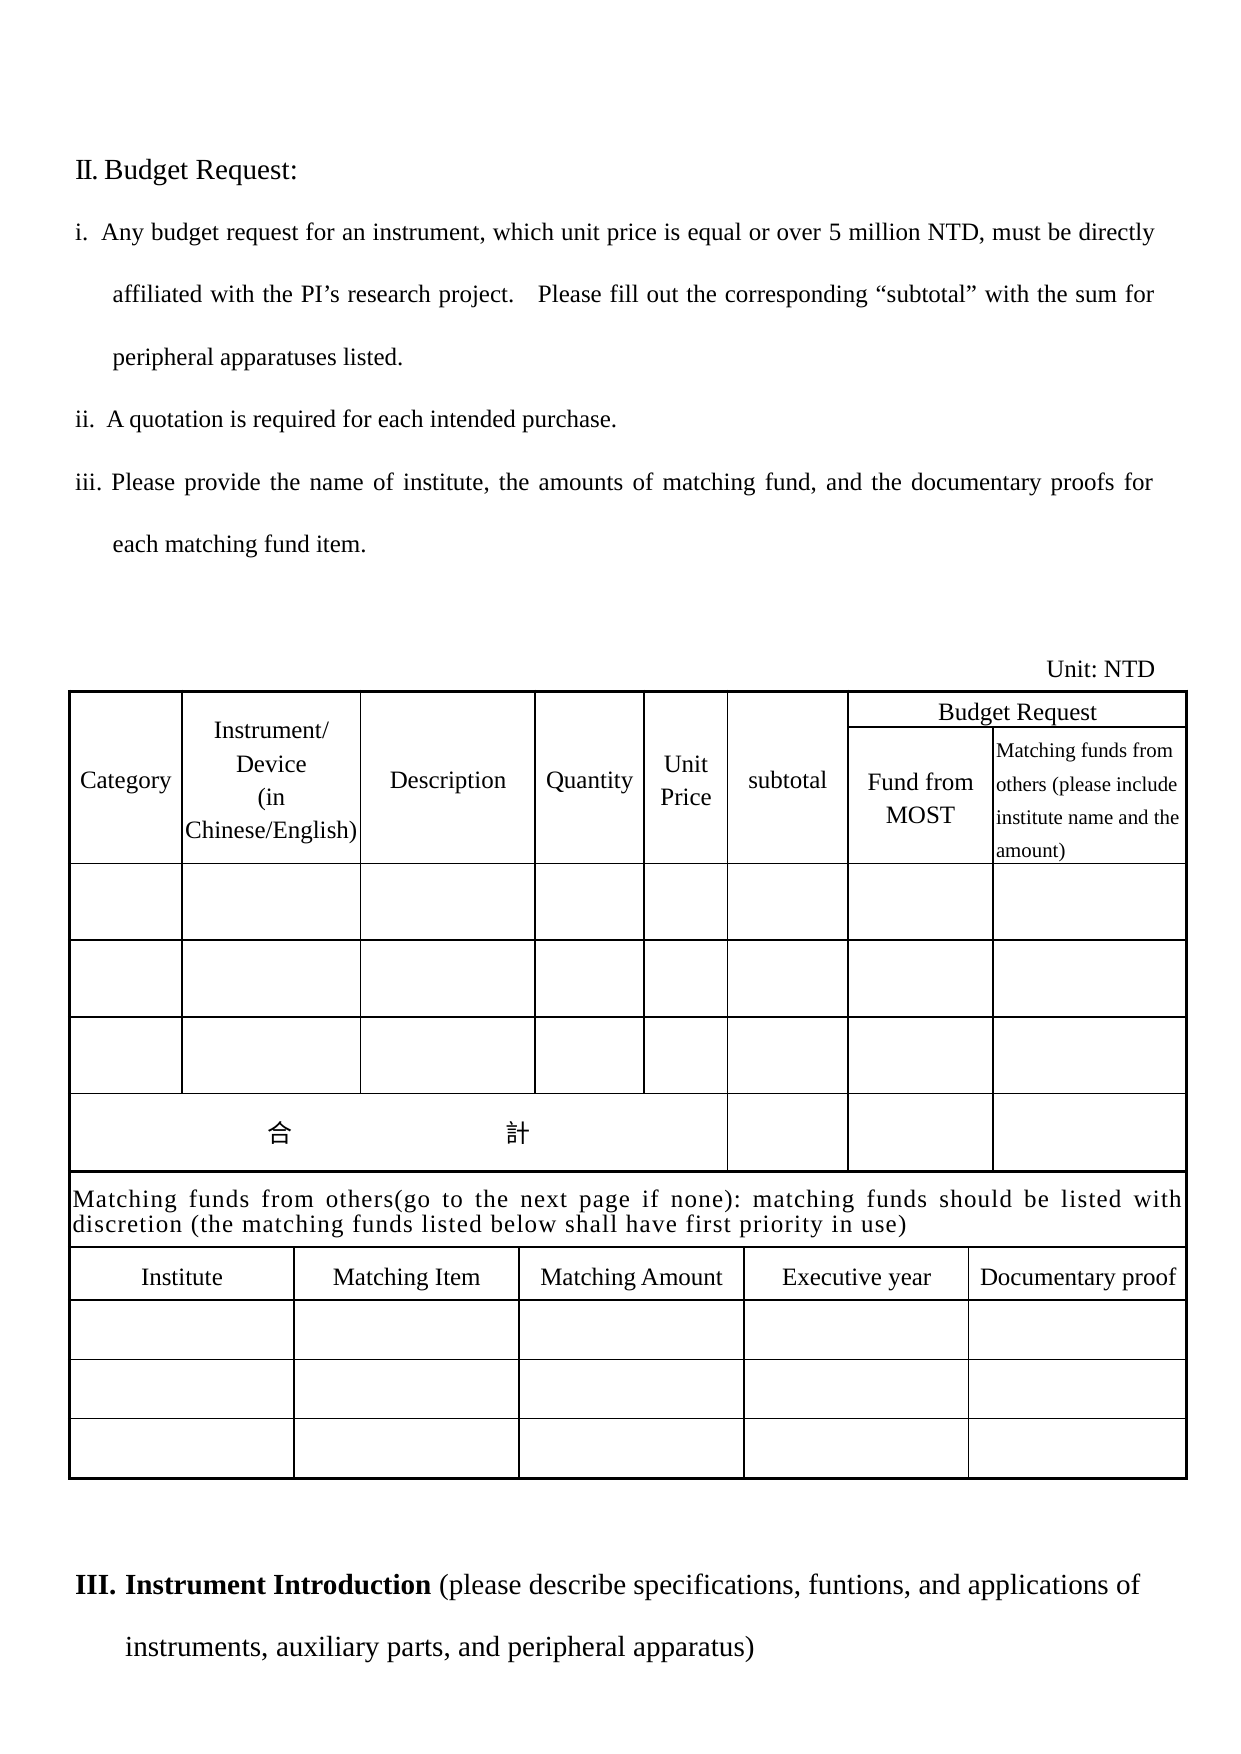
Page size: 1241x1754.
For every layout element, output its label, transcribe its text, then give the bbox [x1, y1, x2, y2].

table_header Budget Request [849, 693, 1185, 726]
table_header Instrument/ Device (in Chinese/English) [183, 693, 360, 862]
table_cell [295, 1360, 518, 1417]
table_cell 合 計 [71, 1094, 727, 1169]
table_cell Matching Amount [520, 1248, 743, 1299]
text iii. Please provide the name of institute, the amounts of matching fund, and the documentary proofs for each matching fund item. [75, 439, 1155, 564]
table_cell [728, 941, 847, 1016]
table_cell Documentary proof [969, 1248, 1185, 1299]
table_cell [969, 1360, 1185, 1417]
table_header Description [361, 693, 534, 862]
table_cell [183, 941, 360, 1016]
table_cell [849, 1018, 992, 1093]
table_cell [728, 864, 847, 939]
text ii. A quotation is required for each intended purchase. [75, 377, 1155, 439]
table_cell Fund from MOST [849, 728, 992, 862]
text II. Budget Request: [75, 127, 1181, 189]
text i. Any budget request for an instrument, which unit price is equal or over 5 million NTD, must be directly affiliated with the PI’s research project. Please fill out the corresponding “subtotal” with the sum for peripheral apparatuses listed. [75, 189, 1155, 377]
table_cell [520, 1360, 743, 1417]
table_cell [520, 1419, 743, 1477]
table_cell [361, 941, 534, 1016]
table_cell [71, 941, 181, 1016]
table_cell Matching Item [295, 1248, 518, 1299]
table_cell [969, 1419, 1185, 1477]
table_cell [183, 1018, 360, 1093]
table_cell [361, 864, 534, 939]
table_cell [745, 1301, 968, 1358]
table_cell Institute [71, 1248, 293, 1299]
table_cell Matching funds from others (please include institute name and the amount) [994, 728, 1185, 862]
table_cell [969, 1301, 1185, 1358]
table_cell [361, 1018, 534, 1093]
table_cell [295, 1419, 518, 1477]
table_cell Matching funds from others(go to the next page if none): matching funds should be listed with discretion (the matching funds listed below shall have first priority in use) [71, 1173, 1185, 1246]
list Instrument Introduction (please describe specifications, funtions, and applications of instruments, auxiliary parts, and peripheral apparatus) [75, 1542, 1181, 1667]
table_header Quantity [536, 693, 643, 862]
text Unit: NTD [0, 627, 1155, 689]
table_cell Executive year [745, 1248, 968, 1299]
table_cell [645, 941, 727, 1016]
table_cell [536, 941, 643, 1016]
table_cell [645, 864, 727, 939]
table_cell [71, 1301, 293, 1358]
table_cell [520, 1301, 743, 1358]
table_cell [745, 1419, 968, 1477]
table_cell [849, 941, 992, 1016]
table_header subtotal [728, 693, 847, 862]
table_cell [71, 1419, 293, 1477]
table_cell [849, 864, 992, 939]
table_cell [645, 1018, 727, 1093]
table_cell [71, 1018, 181, 1093]
table_header Category [71, 693, 181, 862]
table_cell [745, 1360, 968, 1417]
table_cell [536, 1018, 643, 1093]
table_cell [71, 864, 181, 939]
table_cell [728, 1018, 847, 1093]
table_header Unit Price [645, 693, 727, 862]
table_cell [849, 1094, 992, 1169]
table_cell [994, 1018, 1185, 1093]
table_cell [728, 1094, 847, 1169]
table_cell [295, 1301, 518, 1358]
table_cell [183, 864, 360, 939]
table_cell [536, 864, 643, 939]
table_cell [994, 941, 1185, 1016]
table_cell [994, 1094, 1185, 1169]
table_cell [71, 1360, 293, 1417]
table_cell [994, 864, 1185, 939]
